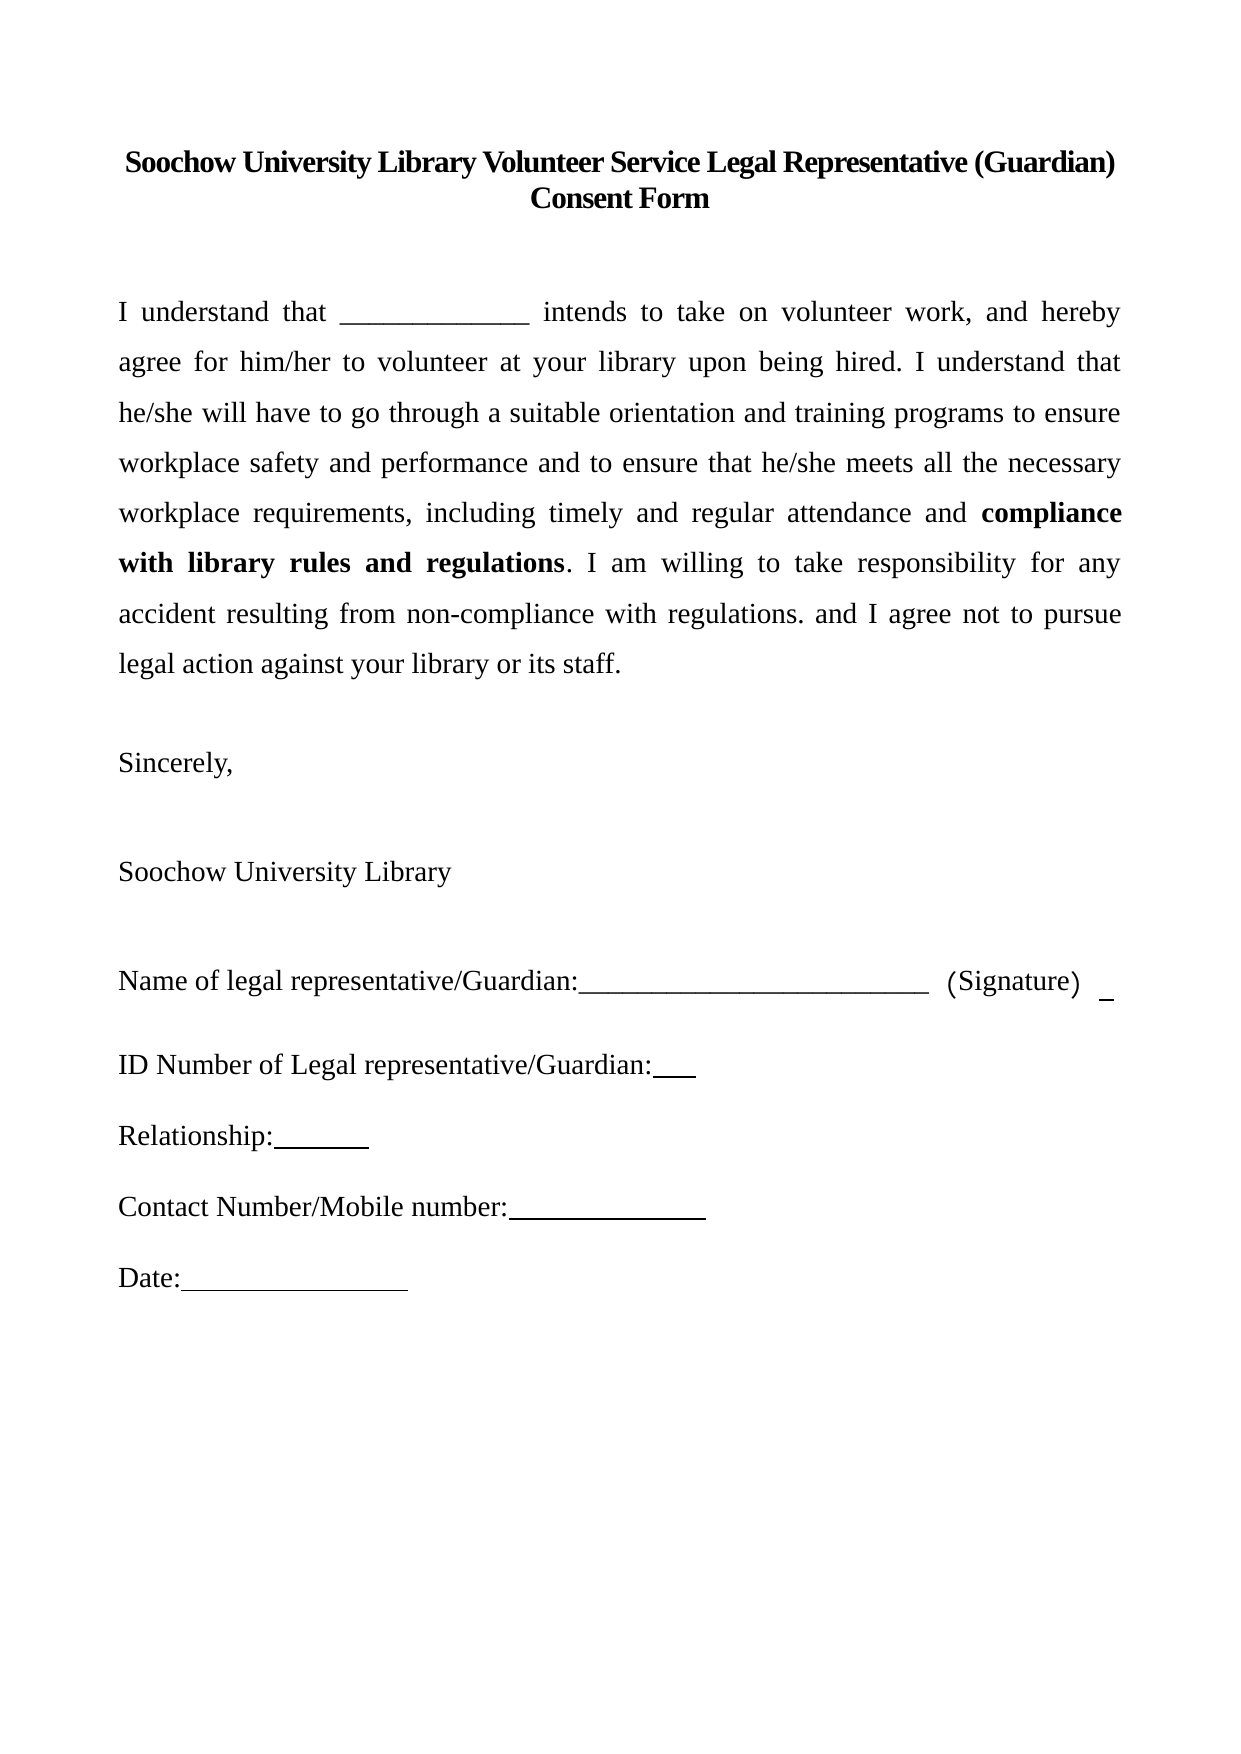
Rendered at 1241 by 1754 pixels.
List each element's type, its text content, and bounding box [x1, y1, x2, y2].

subtitle Soochow University Library Volunteer Service Legal Representative (Guardian) Consent Form [118, 143, 1122, 215]
subtitle Relationship: [118, 1118, 1122, 1152]
subtitle Date: [118, 1261, 1122, 1380]
subtitle ID Number of Legal representative/Guardian: [118, 1047, 1122, 1081]
subtitle Soochow University Library [118, 854, 1122, 888]
subtitle Name of legal representative/Guardian:________________________（Signature） [118, 963, 1122, 1005]
subtitle I understand that _____________ intends to take on volunteer work, and hereby agree for him/her to volunteer at your library upon being hired. I understand that he/she will have to go through a suitable orientation and training programs to ensure workplace safety and performance and to ensure that he/she meets all the necessary workplace requirements, including timely and regular attendance and compliance with library rules and regulations. I am willing to take responsibility for any accident resulting from non-compliance with regulations. and I agree not to pursue legal action against your library or its staff. [118, 294, 1122, 680]
subtitle Contact Number/Mobile number: [118, 1189, 1122, 1223]
subtitle Sincerely, [118, 745, 1122, 779]
